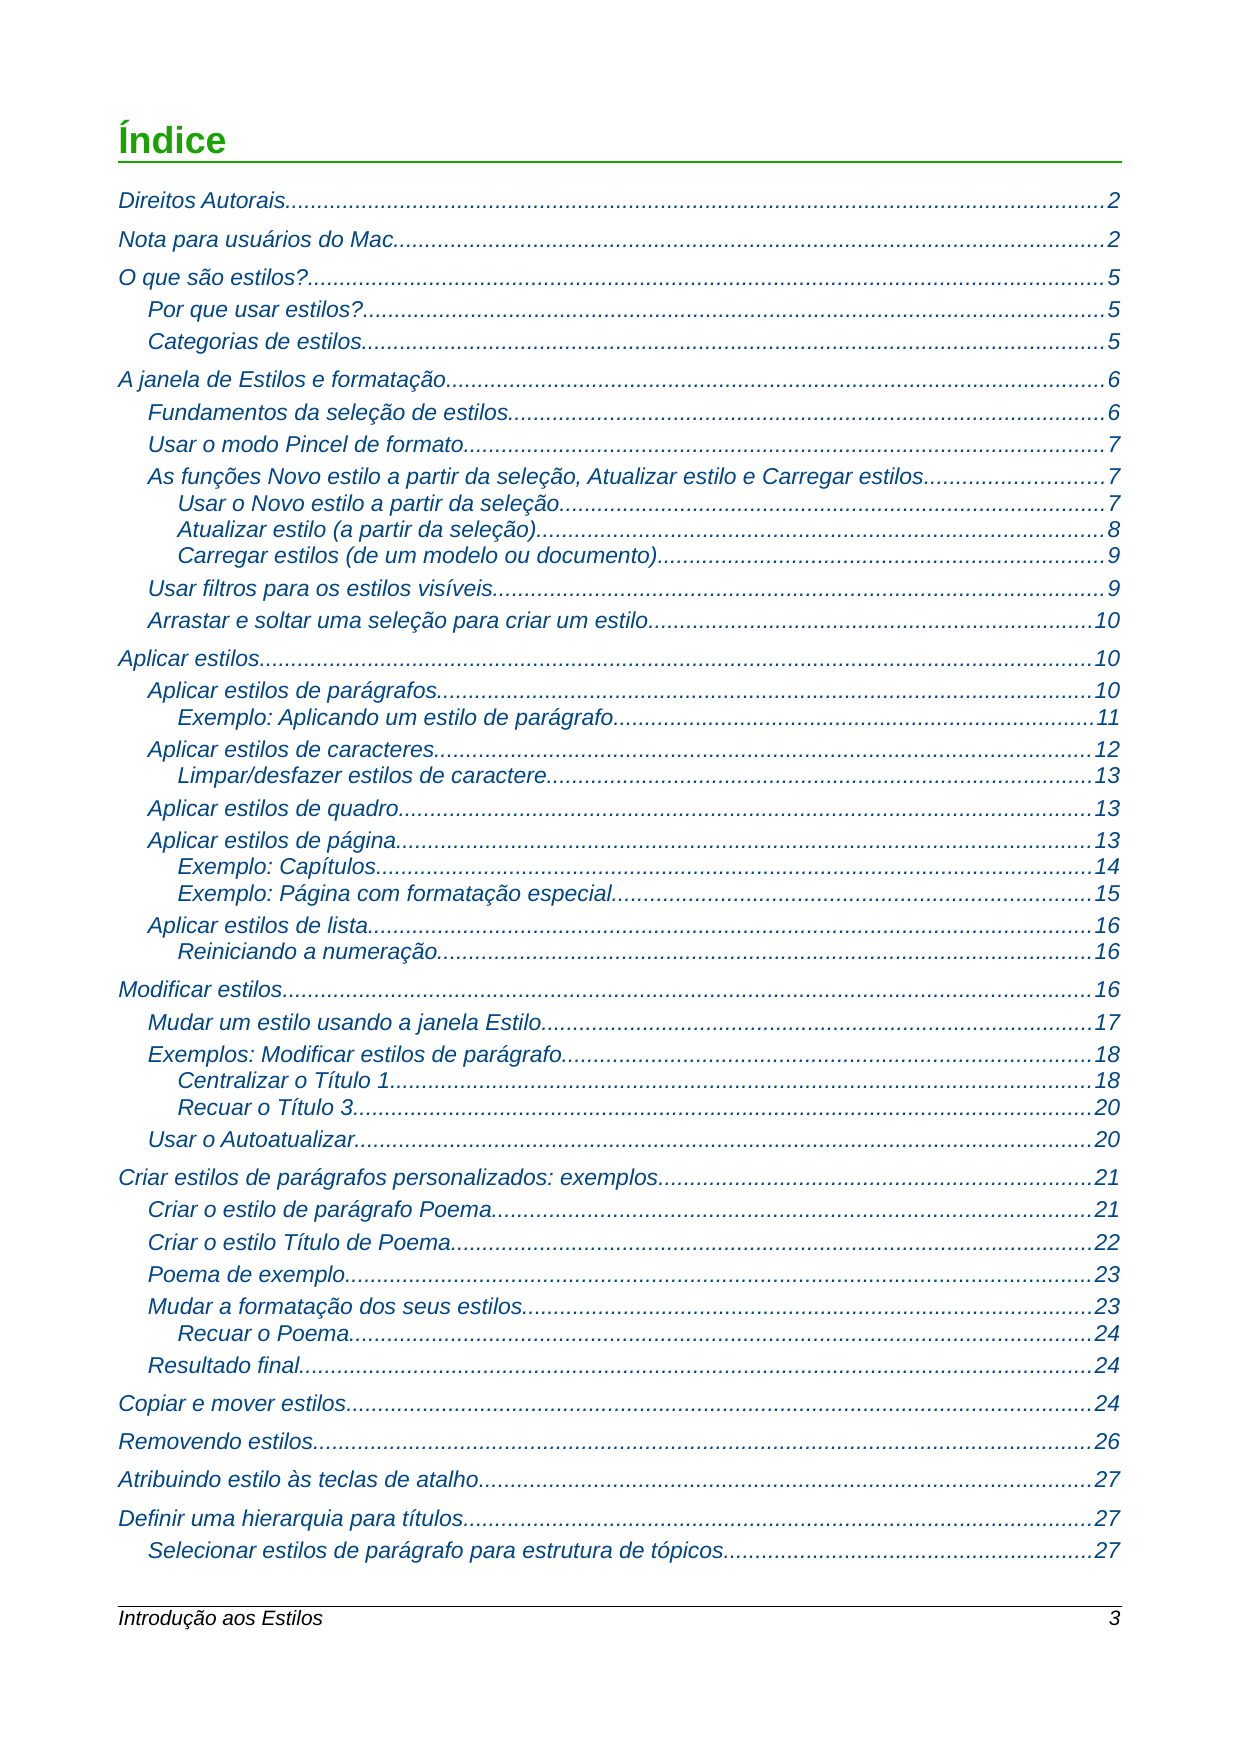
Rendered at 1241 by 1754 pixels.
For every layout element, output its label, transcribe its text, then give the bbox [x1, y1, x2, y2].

text Exemplo: Capítulos 14 [177, 853, 1122, 880]
text Aplicar estilos de página 13 [148, 827, 1122, 853]
text Mudar um estilo usando a janela Estilo 17 [148, 1009, 1122, 1035]
text Aplicar estilos de caracteres 12 [148, 736, 1122, 762]
text Carregar estilos (de um modelo ou documento) 9 [177, 542, 1122, 569]
text Usar o Autoatualizar 20 [148, 1126, 1122, 1152]
text Criar estilos de parágrafos personalizados: exemplos 21 [118, 1164, 1122, 1191]
text A janela de Estilos e formatação 6 [118, 366, 1122, 393]
text Aplicar estilos de quadro 13 [148, 795, 1122, 821]
text Aplicar estilos 10 [118, 645, 1122, 671]
text O que são estilos? 5 [118, 264, 1122, 290]
text Recuar o Título 3 20 [177, 1094, 1122, 1120]
text Definir uma hierarquia para títulos 27 [118, 1504, 1122, 1531]
text Mudar a formatação dos seus estilos 23 [148, 1293, 1122, 1320]
text Criar o estilo de parágrafo Poema 21 [148, 1196, 1122, 1223]
text Usar o modo Pincel de formato 7 [148, 431, 1122, 457]
text Usar filtros para os estilos visíveis 9 [148, 575, 1122, 601]
text Exemplo: Página com formatação especial 15 [177, 880, 1122, 906]
text Arrastar e soltar uma seleção para criar um estilo 10 [148, 607, 1122, 633]
text Centralizar o Título 1 18 [177, 1067, 1122, 1094]
text Direitos Autorais 2 [118, 187, 1122, 214]
text As funções Novo estilo a partir da seleção, Atualizar estilo e Carregar estilos 7 [148, 463, 1122, 490]
text Reiniciando a numeração 16 [177, 938, 1122, 965]
text Recuar o Poema 24 [177, 1320, 1122, 1346]
text Criar o estilo Título de Poema 22 [148, 1229, 1122, 1255]
text Aplicar estilos de lista 16 [148, 912, 1122, 938]
text Aplicar estilos de parágrafos 10 [148, 677, 1122, 704]
text Atribuindo estilo às teclas de atalho 27 [118, 1466, 1122, 1493]
text Nota para usuários do Mac 2 [118, 226, 1122, 252]
text Exemplo: Aplicando um estilo de parágrafo 11 [177, 704, 1122, 730]
text Fundamentos da seleção de estilos 6 [148, 399, 1122, 425]
text Índice [118, 118, 1122, 161]
text Por que usar estilos? 5 [148, 296, 1122, 322]
text Selecionar estilos de parágrafo para estrutura de tópicos 27 [148, 1537, 1122, 1563]
text Poema de exemplo 23 [148, 1261, 1122, 1287]
text Categorias de estilos 5 [148, 328, 1122, 355]
text Copiar e mover estilos 24 [118, 1390, 1122, 1416]
text Exemplos: Modificar estilos de parágrafo 18 [148, 1041, 1122, 1067]
text Resultado final 24 [148, 1352, 1122, 1378]
text Limpar/desfazer estilos de caractere 13 [177, 762, 1122, 789]
text Atualizar estilo (a partir da seleção) 8 [177, 516, 1122, 542]
text Removendo estilos 26 [118, 1428, 1122, 1454]
text Usar o Novo estilo a partir da seleção 7 [177, 490, 1122, 516]
text Modificar estilos 16 [118, 976, 1122, 1003]
